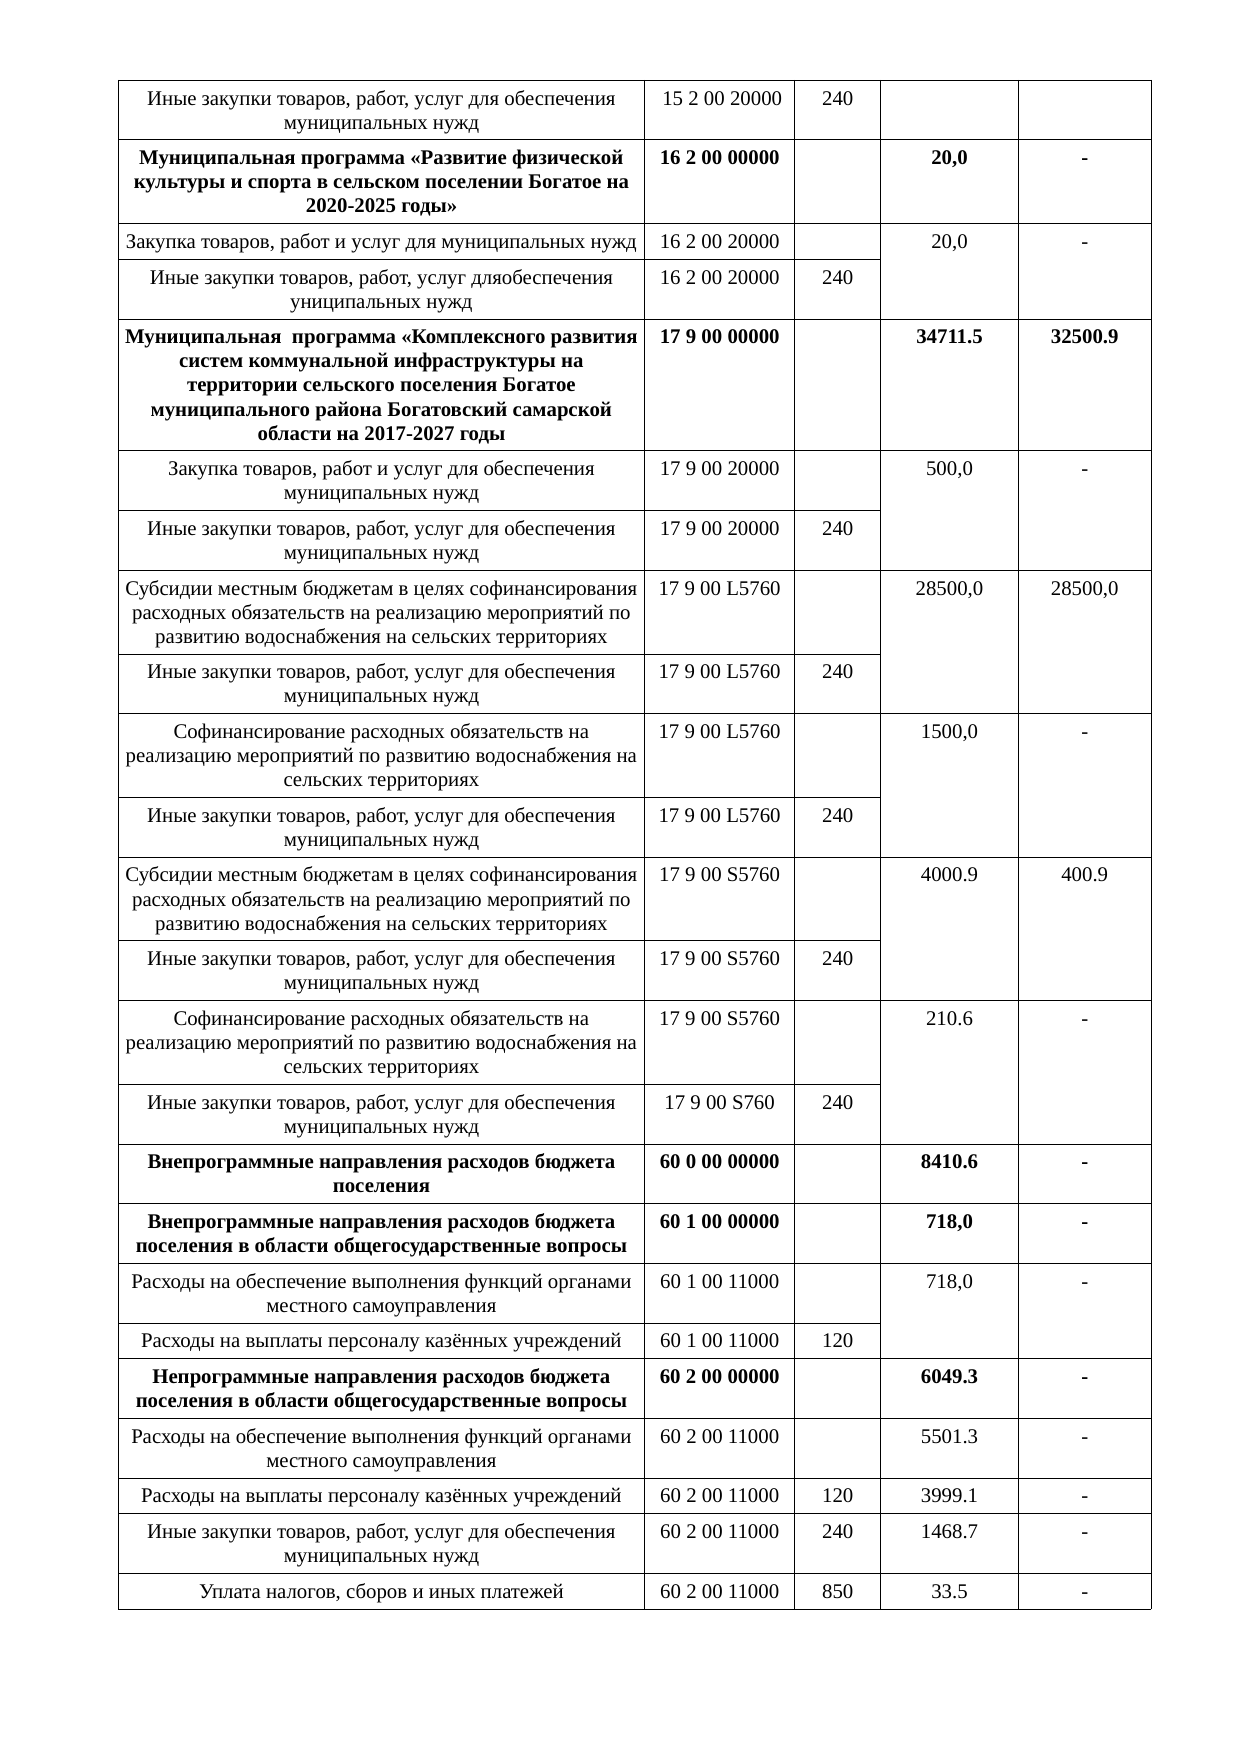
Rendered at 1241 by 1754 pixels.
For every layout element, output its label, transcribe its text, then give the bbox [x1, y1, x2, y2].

table_cell 17 9 00 L5760 [645, 798, 794, 857]
table_cell Софинансирование расходных обязательств на реализацию мероприятий по развитию водоснабжения на сельских территориях [119, 714, 644, 797]
table_cell [795, 858, 880, 940]
table_cell [881, 81, 1018, 139]
table_cell - [1019, 1204, 1151, 1263]
table_cell 60 2 00 11000 [645, 1514, 794, 1573]
table_cell 240 [795, 941, 880, 1000]
table_cell [795, 1264, 880, 1322]
table_cell [795, 571, 880, 653]
table_cell 17 9 00 00000 [645, 320, 794, 450]
table_cell - [1019, 451, 1151, 570]
table_cell 17 9 00 20000 [645, 451, 794, 510]
table_cell Уплата налогов, сборов и иных платежей [119, 1574, 644, 1608]
table_cell 16 2 00 00000 [645, 140, 794, 223]
table_cell [795, 1204, 880, 1263]
table_cell 240 [795, 655, 880, 713]
table_cell 210,6 [881, 1001, 1018, 1143]
table_cell Расходы на обеспечение выполнения функций органами местного самоуправления [119, 1419, 644, 1477]
table_cell Внепрограммные направления расходов бюджета поселения [119, 1145, 644, 1203]
table_cell Расходы на обеспечение выполнения функций органами местного самоуправления [119, 1264, 644, 1322]
table_cell [795, 224, 880, 259]
table_cell Муниципальная программа «Комплексного развития систем коммунальной инфраструктуры на территории сельского поселения Богатое муниципального района Богатовский самарской области на 2017-2027 годы [119, 320, 644, 450]
table_cell 240 [795, 1085, 880, 1143]
table_cell [795, 1419, 880, 1477]
table_cell [795, 714, 880, 797]
table_cell 60 1 00 00000 [645, 1204, 794, 1263]
table_cell - [1019, 1479, 1151, 1513]
table_cell 718,0 [881, 1264, 1018, 1358]
table_cell - [1019, 140, 1151, 223]
table_cell 28500,0 [1019, 571, 1151, 713]
table_cell 17 9 00 S760 [645, 1085, 794, 1143]
table_cell 16 2 00 20000 [645, 260, 794, 318]
table_cell Иные закупки товаров, работ, услуг для обеспечения муниципальных нужд [119, 941, 644, 1000]
table_cell 60 0 00 00000 [645, 1145, 794, 1203]
table_cell Закупка товаров, работ и услуг для муниципальных нужд [119, 224, 644, 259]
table_cell 240 [795, 260, 880, 318]
table_cell - [1019, 1001, 1151, 1143]
table_cell Иные закупки товаров, работ, услуг дляобеспечения униципальных нужд [119, 260, 644, 318]
table_cell Иные закупки товаров, работ, услуг для обеспечения муниципальных нужд [119, 1085, 644, 1143]
table_cell - [1019, 1574, 1151, 1608]
table_cell 4000,9 [881, 858, 1018, 1000]
table_cell 17 9 00 L5760 [645, 571, 794, 653]
table_cell Субсидии местным бюджетам в целях софинансирования расходных обязательств на реализацию мероприятий по развитию водоснабжения на сельских территориях [119, 571, 644, 653]
table_cell - [1019, 1514, 1151, 1573]
table_cell 6049,3 [881, 1359, 1018, 1418]
table_cell 20,0 [881, 224, 1018, 318]
table_cell 28500,0 [881, 571, 1018, 713]
table_cell 20,0 [881, 140, 1018, 223]
table_cell 3999,1 [881, 1479, 1018, 1513]
table_cell 60 2 00 11000 [645, 1479, 794, 1513]
table_cell 240 [795, 511, 880, 570]
table_cell 718,0 [881, 1204, 1018, 1263]
table_cell 34711,5 [881, 320, 1018, 450]
table_cell Расходы на выплаты персоналу казённых учреждений [119, 1324, 644, 1358]
table_cell - [1019, 714, 1151, 857]
table_cell 17 9 00 L5760 [645, 714, 794, 797]
table_cell 16 2 00 20000 [645, 224, 794, 259]
table_cell - [1019, 1264, 1151, 1358]
table_cell 17 9 00 S5760 [645, 1001, 794, 1084]
table_cell [795, 1145, 880, 1203]
table_cell Субсидии местным бюджетам в целях софинансирования расходных обязательств на реализацию мероприятий по развитию водоснабжения на сельских территориях [119, 858, 644, 940]
table_cell Иные закупки товаров, работ, услуг для обеспечения муниципальных нужд [119, 1514, 644, 1573]
table_cell 1468,7 [881, 1514, 1018, 1573]
table_cell 60 2 00 11000 [645, 1419, 794, 1477]
table_cell 500,0 [881, 451, 1018, 570]
table_cell 17 9 00 S5760 [645, 941, 794, 1000]
table_cell 17 9 00 20000 [645, 511, 794, 570]
table_cell Расходы на выплаты персоналу казённых учреждений [119, 1479, 644, 1513]
table_cell 240 [795, 81, 880, 139]
table_cell 1500,0 [881, 714, 1018, 857]
table_cell - [1019, 1419, 1151, 1477]
table_cell - [1019, 81, 1151, 139]
table_cell Иные закупки товаров, работ, услуг для обеспечения муниципальных нужд [119, 81, 644, 139]
table_cell 60 1 00 11000 [645, 1264, 794, 1322]
table_cell 60 1 00 11000 [645, 1324, 794, 1358]
table_cell - [1019, 1359, 1151, 1418]
table_cell Софинансирование расходных обязательств на реализацию мероприятий по развитию водоснабжения на сельских территориях [119, 1001, 644, 1084]
table_cell - [1019, 1145, 1151, 1203]
table_cell 32500,9 [1019, 320, 1151, 450]
table_cell 240 [795, 798, 880, 857]
table_cell Закупка товаров, работ и услуг для обеспечения муниципальных нужд [119, 451, 644, 510]
table_cell [795, 320, 880, 450]
table_cell [795, 451, 880, 510]
table_cell 17 9 00 S5760 [645, 858, 794, 940]
table_cell Иные закупки товаров, работ, услуг для обеспечения муниципальных нужд [119, 511, 644, 570]
table_cell Иные закупки товаров, работ, услуг для обеспечения муниципальных нужд [119, 655, 644, 713]
table_cell [795, 140, 880, 223]
table_cell 8410,6 [881, 1145, 1018, 1203]
table_cell 120 [795, 1479, 880, 1513]
table_cell 17 9 00 L5760 [645, 655, 794, 713]
table_cell - [1019, 224, 1151, 318]
table_cell 15 2 00 20000 [645, 81, 794, 139]
table_cell 33,5 [881, 1574, 1018, 1608]
table_cell [795, 1001, 880, 1084]
table_cell 400,9 [1019, 858, 1151, 1000]
table_cell 5501,3 [881, 1419, 1018, 1477]
table_cell 60 2 00 11000 [645, 1574, 794, 1608]
table_cell Внепрограммные направления расходов бюджета поселения в области общегосударственные вопросы [119, 1204, 644, 1263]
table_cell Непрограммные направления расходов бюджета поселения в области общегосударственные вопросы [119, 1359, 644, 1418]
table_cell [795, 1359, 880, 1418]
table_cell 60 2 00 00000 [645, 1359, 794, 1418]
table_cell Иные закупки товаров, работ, услуг для обеспечения муниципальных нужд [119, 798, 644, 857]
table_cell 240 [795, 1514, 880, 1573]
table_cell Муниципальная программа «Развитие физической культуры и спорта в сельском поселении Богатое на 2020-2025 годы» [119, 140, 644, 223]
table_cell 120 [795, 1324, 880, 1358]
table_cell 850 [795, 1574, 880, 1608]
